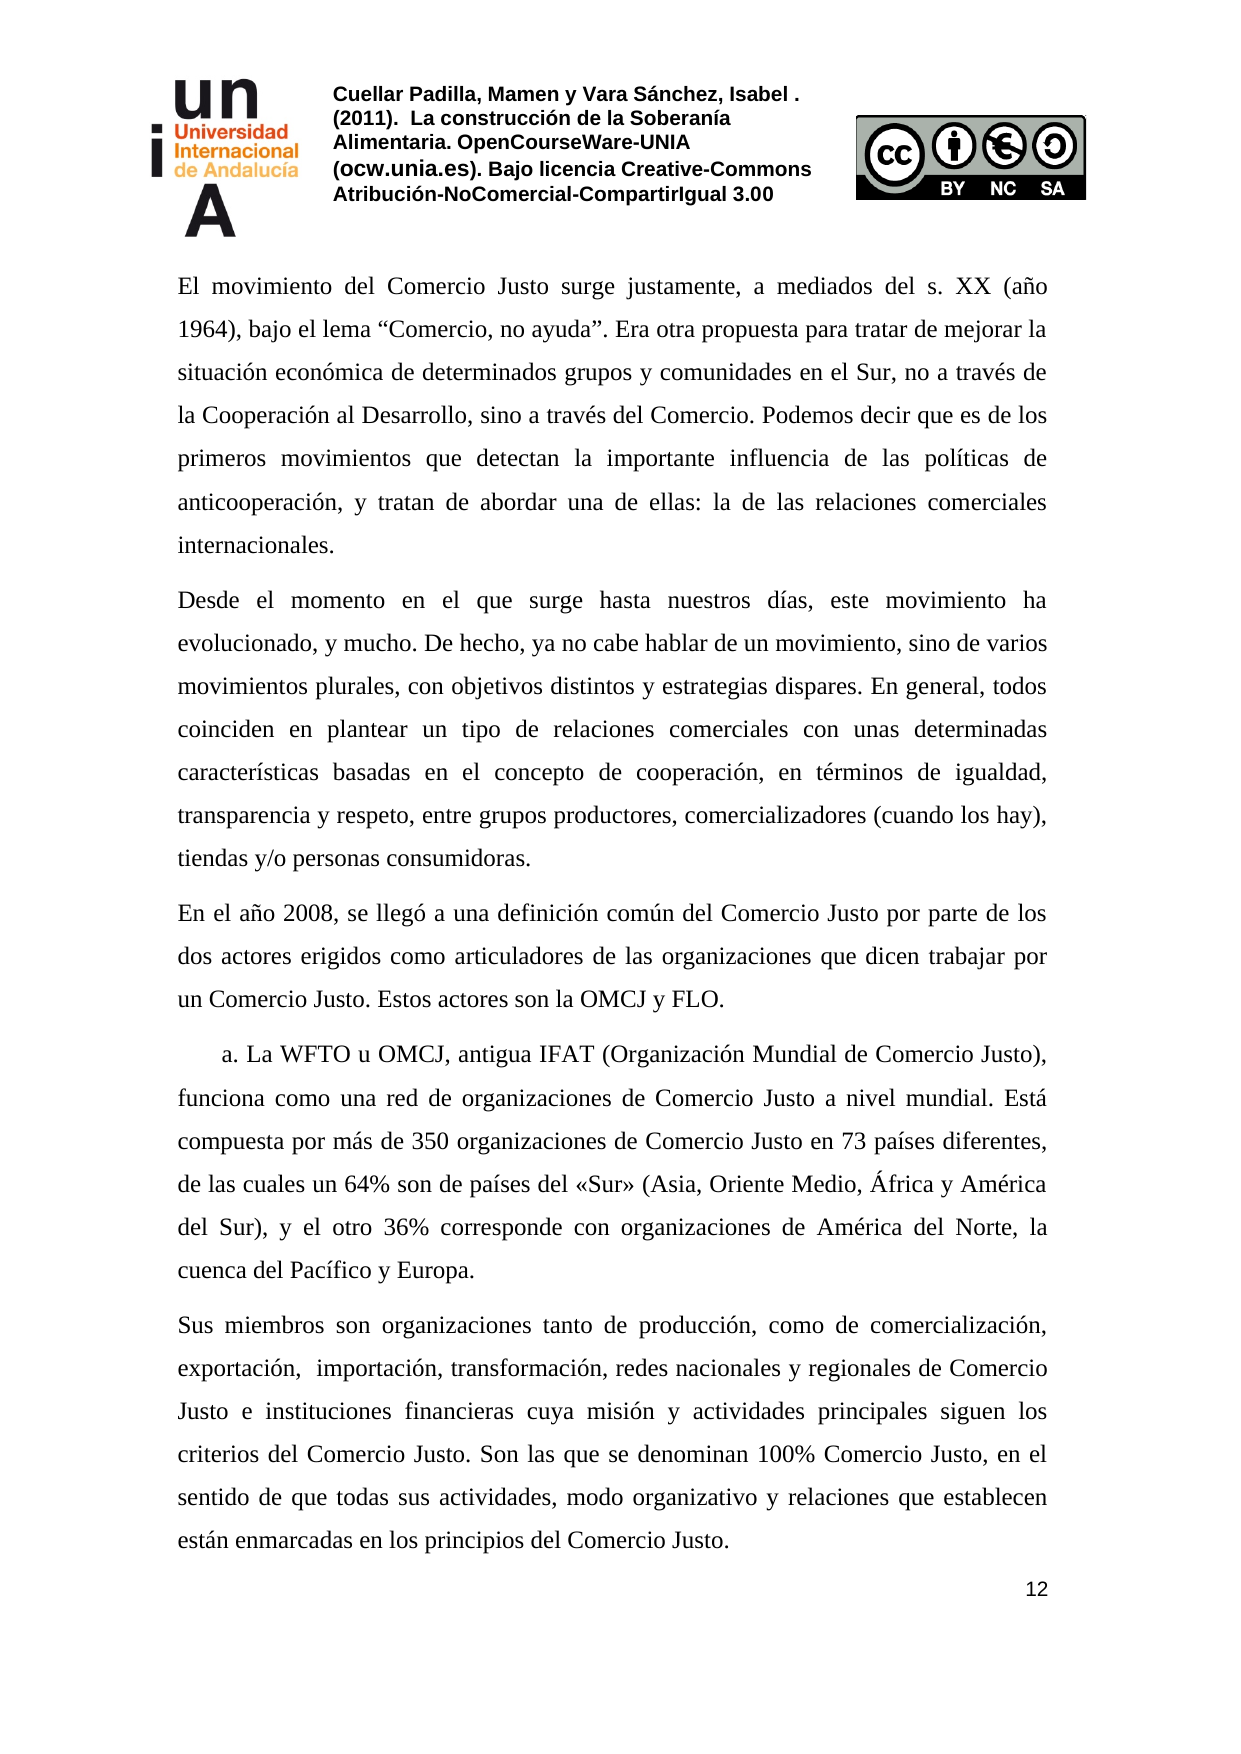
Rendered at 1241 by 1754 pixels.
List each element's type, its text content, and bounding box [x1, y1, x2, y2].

text Sus miembros son organizaciones tanto de producción, como de comercialización, exportación, importación, transformación, redes nacionales y regionales de Comercio Justo e instituciones financieras cuya misión y actividades principales siguen los criterios del Comercio Justo. Son las que se denominan 100% Comercio Justo, en el sentido de que todas sus actividades, modo organizativo y relaciones que establecen están enmarcadas en los principios del Comercio Justo. [177, 1310, 1048, 1554]
text a. La WFTO u OMCJ, antigua IFAT (Organización Mundial de Comercio Justo), funciona como una red de organizaciones de Comercio Justo a nivel mundial. Está compuesta por más de 350 organizaciones de Comercio Justo en 73 países diferentes, de las cuales un 64% son de países del «Sur» (Asia, Oriente Medio, África y América del Sur), y el otro 36% corresponde con organizaciones de América del Norte, la cuenca del Pacífico y Europa. [177, 1039, 1048, 1284]
text Desde el momento en el que surge hasta nuestros días, este movimiento ha evolucionado, y mucho. De hecho, ya no cabe hablar de un movimiento, sino de varios movimientos plurales, con objetivos distintos y estrategias dispares. En general, todos coinciden en plantear un tipo de relaciones comerciales con unas determinadas características basadas en el concepto de cooperación, en términos de igualdad, transparencia y respeto, entre grupos productores, comercializadores (cuando los hay), tiendas y/o personas consumidoras. [177, 585, 1048, 872]
text El movimiento del Comercio Justo surge justamente, a mediados del s. XX (año 1964), bajo el lema “Comercio, no ayuda”. Era otra propuesta para tratar de mejorar la situación económica de determinados grupos y comunidades en el Sur, no a través de la Cooperación al Desarrollo, sino a través del Comercio. Podemos decir que es de los primeros movimientos que detectan la importante influencia de las políticas de anticooperación, y tratan de abordar una de ellas: la de las relaciones comerciales internacionales. [177, 271, 1048, 558]
picture [148, 75, 303, 240]
text En el año 2008, se llegó a una definición común del Comercio Justo por parte de los dos actores erigidos como articuladores de las organizaciones que dicen trabajar por un Comercio Justo. Estos actores son la OMCJ y FLO. [177, 898, 1048, 1013]
